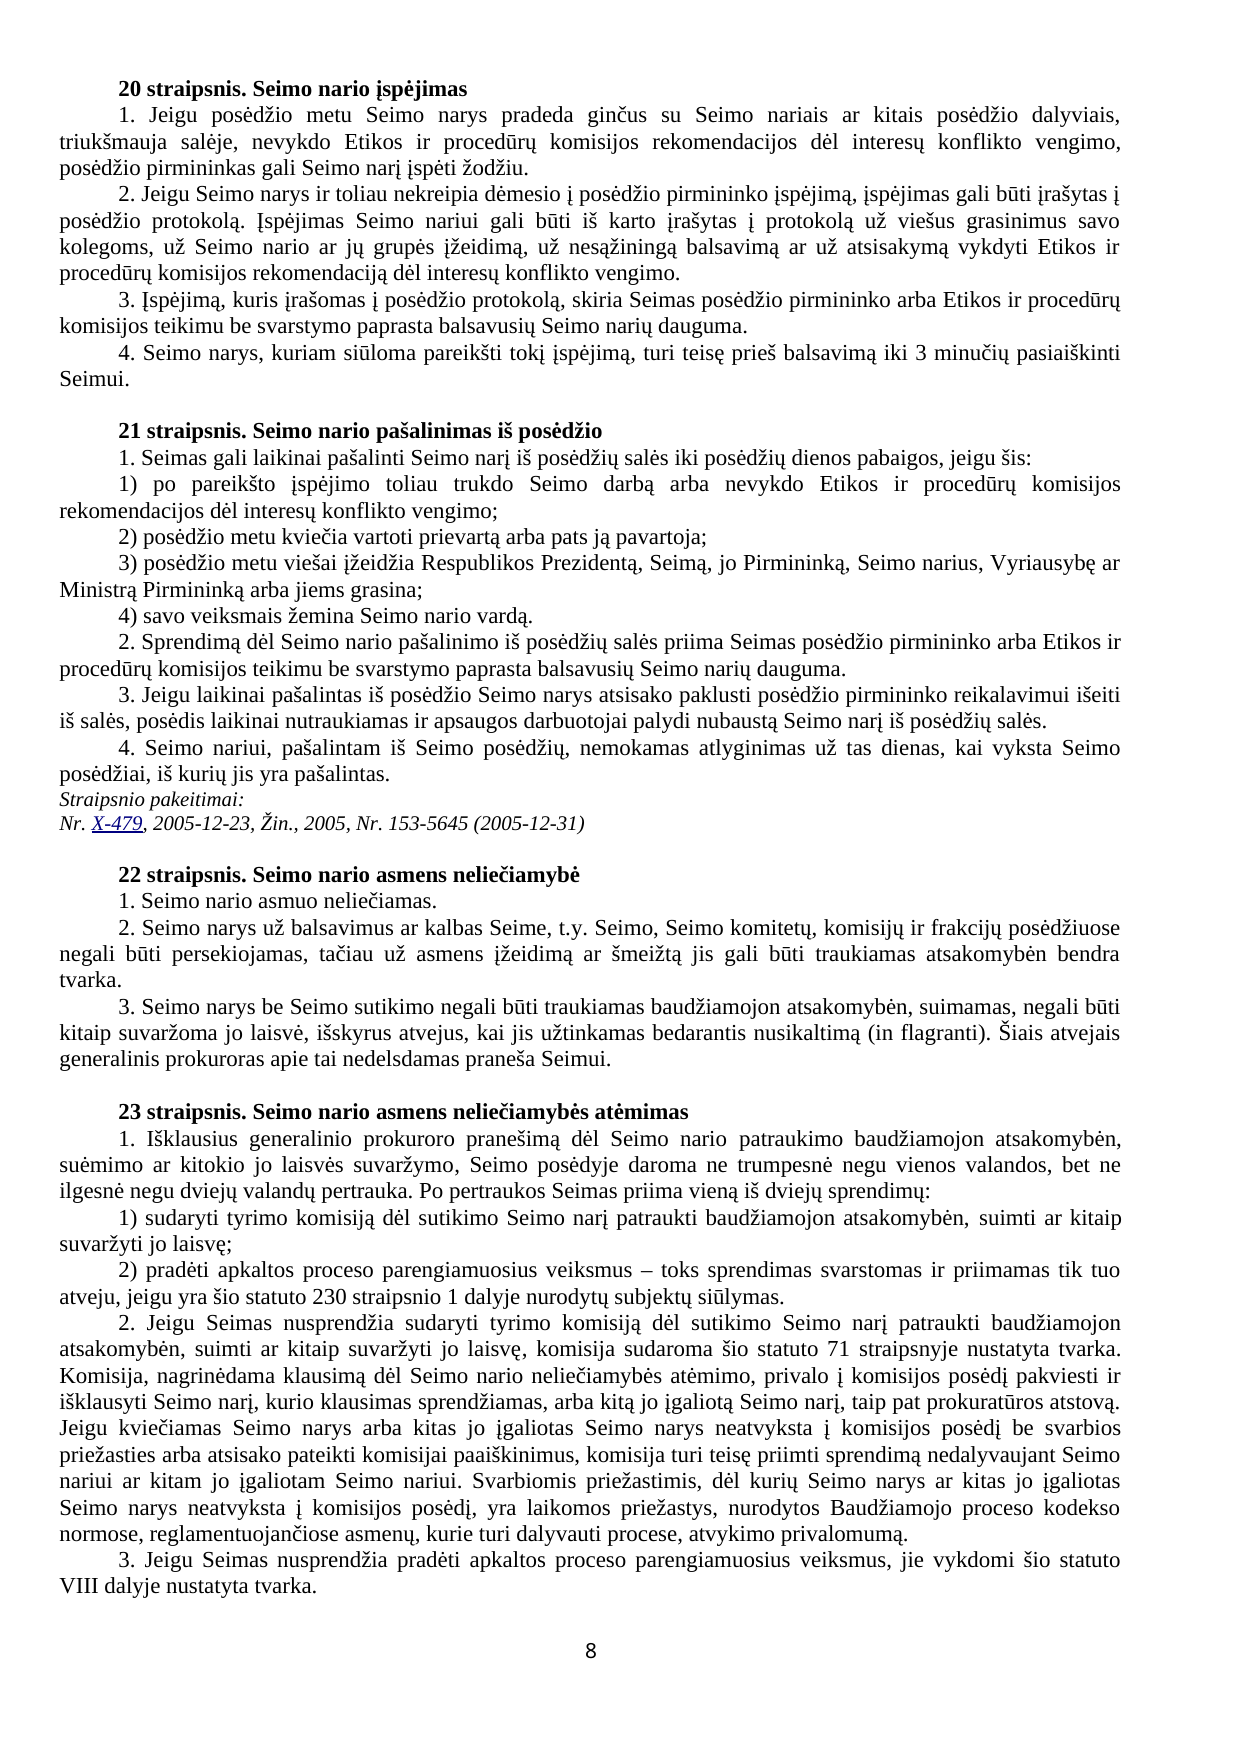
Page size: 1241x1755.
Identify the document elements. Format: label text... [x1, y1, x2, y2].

text 1) po pareikšto įspėjimo toliau trukdo Seimo darbą arba nevykdo Etikos ir procedūrų komisijos rekomendacijos dėl interesų konflikto vengimo; [59, 470, 1122, 523]
text 2. Sprendimą dėl Seimo nario pašalinimo iš posėdžių salės priima Seimas posėdžio pirmininko arba Etikos ir procedūrų komisijos teikimu be svarstymo paprasta balsavusių Seimo narių dauguma. [59, 628, 1122, 681]
text 3. Jeigu Seimas nusprendžia pradėti apkaltos proceso parengiamuosius veiksmus, jie vykdomi šio statuto VIII dalyje nustatyta tvarka. [59, 1546, 1122, 1599]
text 2. Jeigu Seimas nusprendžia sudaryti tyrimo komisiją dėl sutikimo Seimo narį patraukti baudžiamojon atsakomybėn, suimti ar kitaip suvaržyti jo laisvę, komisija sudaroma šio statuto 71 straipsnyje nustatyta tvarka. Komisija, nagrinėdama klausimą dėl Seimo nario neliečiamybės atėmimo, privalo į komisijos posėdį pakviesti ir išklausyti Seimo narį, kurio klausimas sprendžiamas, arba kitą jo įgaliotą Seimo narį, taip pat prokuratūros atstovą. Jeigu kviečiamas Seimo narys arba kitas jo įgaliotas Seimo narys neatvyksta į komisijos posėdį be svarbios priežasties arba atsisako pateikti komisijai paaiškinimus, komisija turi teisę priimti sprendimą nedalyvaujant Seimo nariui ar kitam jo įgaliotam Seimo nariui. Svarbiomis priežastimis, dėl kurių Seimo narys ar kitas jo įgaliotas Seimo narys neatvyksta į komisijos posėdį, yra laikomos priežastys, nurodytos Baudžiamojo proceso kodekso normose, reglamentuojančiose asmenų, kurie turi dalyvauti procese, atvykimo privalomumą. [59, 1309, 1122, 1546]
text 3. Įspėjimą, kuris įrašomas į posėdžio protokolą, skiria Seimas posėdžio pirmininko arba Etikos ir procedūrų komisijos teikimu be svarstymo paprasta balsavusių Seimo narių dauguma. [59, 286, 1122, 338]
text 1. Seimo nario asmuo neliečiamas. [59, 887, 1122, 914]
text 4) savo veiksmais žemina Seimo nario vardą. [59, 602, 1122, 628]
text 1. Išklausius generalinio prokuroro pranešimą dėl Seimo nario patraukimo baudžiamojon atsakomybėn, suėmimo ar kitokio jo laisvės suvaržymo, Seimo posėdyje daroma ne trumpesnė negu vienos valandos, bet ne ilgesnė negu dviejų valandų pertrauka. Po pertraukos Seimas priima vieną iš dviejų sprendimų: [59, 1124, 1122, 1204]
text 2. Seimo narys už balsavimus ar kalbas Seime, t.y. Seimo, Seimo komitetų, komisijų ir frakcijų posėdžiuose negali būti persekiojamas, tačiau už asmens įžeidimą ar šmeižtą jis gali būti traukiamas atsakomybėn bendra tvarka. [59, 914, 1122, 993]
text 1. Jeigu posėdžio metu Seimo narys pradeda ginčus su Seimo nariais ar kitais posėdžio dalyviais, triukšmauja salėje, nevykdo Etikos ir procedūrų komisijos rekomendacijos dėl interesų konflikto vengimo, posėdžio pirmininkas gali Seimo narį įspėti žodžiu. [59, 101, 1122, 180]
text 1) sudaryti tyrimo komisiją dėl sutikimo Seimo narį patraukti baudžiamojon atsakomybėn, suimti ar kitaip suvaržyti jo laisvę; [59, 1204, 1122, 1256]
text Straipsnio pakeitimai: [59, 787, 1122, 811]
text 1. Seimas gali laikinai pašalinti Seimo narį iš posėdžių salės iki posėdžių dienos pabaigos, jeigu šis: [59, 444, 1122, 470]
text 4. Seimo narys, kuriam siūloma pareikšti tokį įspėjimą, turi teisę prieš balsavimą iki 3 minučių pasiaiškinti Seimui. [59, 338, 1122, 391]
text 21 straipsnis. Seimo nario pašalinimas iš posėdžio [59, 418, 1122, 444]
text 23 straipsnis. Seimo nario asmens neliečiamybės atėmimas [59, 1098, 1122, 1124]
text 22 straipsnis. Seimo nario asmens neliečiamybė [59, 861, 1122, 887]
text 3) posėdžio metu viešai įžeidžia Respublikos Prezidentą, Seimą, jo Pirmininką, Seimo narius, Vyriausybę ar Ministrą Pirmininką arba jiems grasina; [59, 549, 1122, 602]
text 3. Jeigu laikinai pašalintas iš posėdžio Seimo narys atsisako paklusti posėdžio pirmininko reikalavimui išeiti iš salės, posėdis laikinai nutraukiamas ir apsaugos darbuotojai palydi nubaustą Seimo narį iš posėdžių salės. [59, 681, 1122, 734]
text 2. Jeigu Seimo narys ir toliau nekreipia dėmesio į posėdžio pirmininko įspėjimą, įspėjimas gali būti įrašytas į posėdžio protokolą. Įspėjimas Seimo nariui gali būti iš karto įrašytas į protokolą už viešus grasinimus savo kolegoms, už Seimo nario ar jų grupės įžeidimą, už nesąžiningą balsavimą ar už atsisakymą vykdyti Etikos ir procedūrų komisijos rekomendaciją dėl interesų konflikto vengimo. [59, 180, 1122, 286]
text 20 straipsnis. Seimo nario įspėjimas [59, 75, 1122, 101]
text 2) pradėti apkaltos proceso parengiamuosius veiksmus – toks sprendimas svarstomas ir priimamas tik tuo atveju, jeigu yra šio statuto 230 straipsnio 1 dalyje nurodytų subjektų siūlymas. [59, 1256, 1122, 1309]
text Nr. X-479, 2005-12-23, Žin., 2005, Nr. 153-5645 (2005-12-31) [59, 811, 1122, 835]
text 2) posėdžio metu kviečia vartoti prievartą arba pats ją pavartoja; [59, 523, 1122, 549]
text 3. Seimo narys be Seimo sutikimo negali būti traukiamas baudžiamojon atsakomybėn, suimamas, negali būti kitaip suvaržoma jo laisvė, išskyrus atvejus, kai jis užtinkamas bedarantis nusikaltimą (in flagranti). Šiais atvejais generalinis prokuroras apie tai nedelsdamas praneša Seimui. [59, 993, 1122, 1072]
text 4. Seimo nariui, pašalintam iš Seimo posėdžių, nemokamas atlyginimas už tas dienas, kai vyksta Seimo posėdžiai, iš kurių jis yra pašalintas. [59, 734, 1122, 787]
